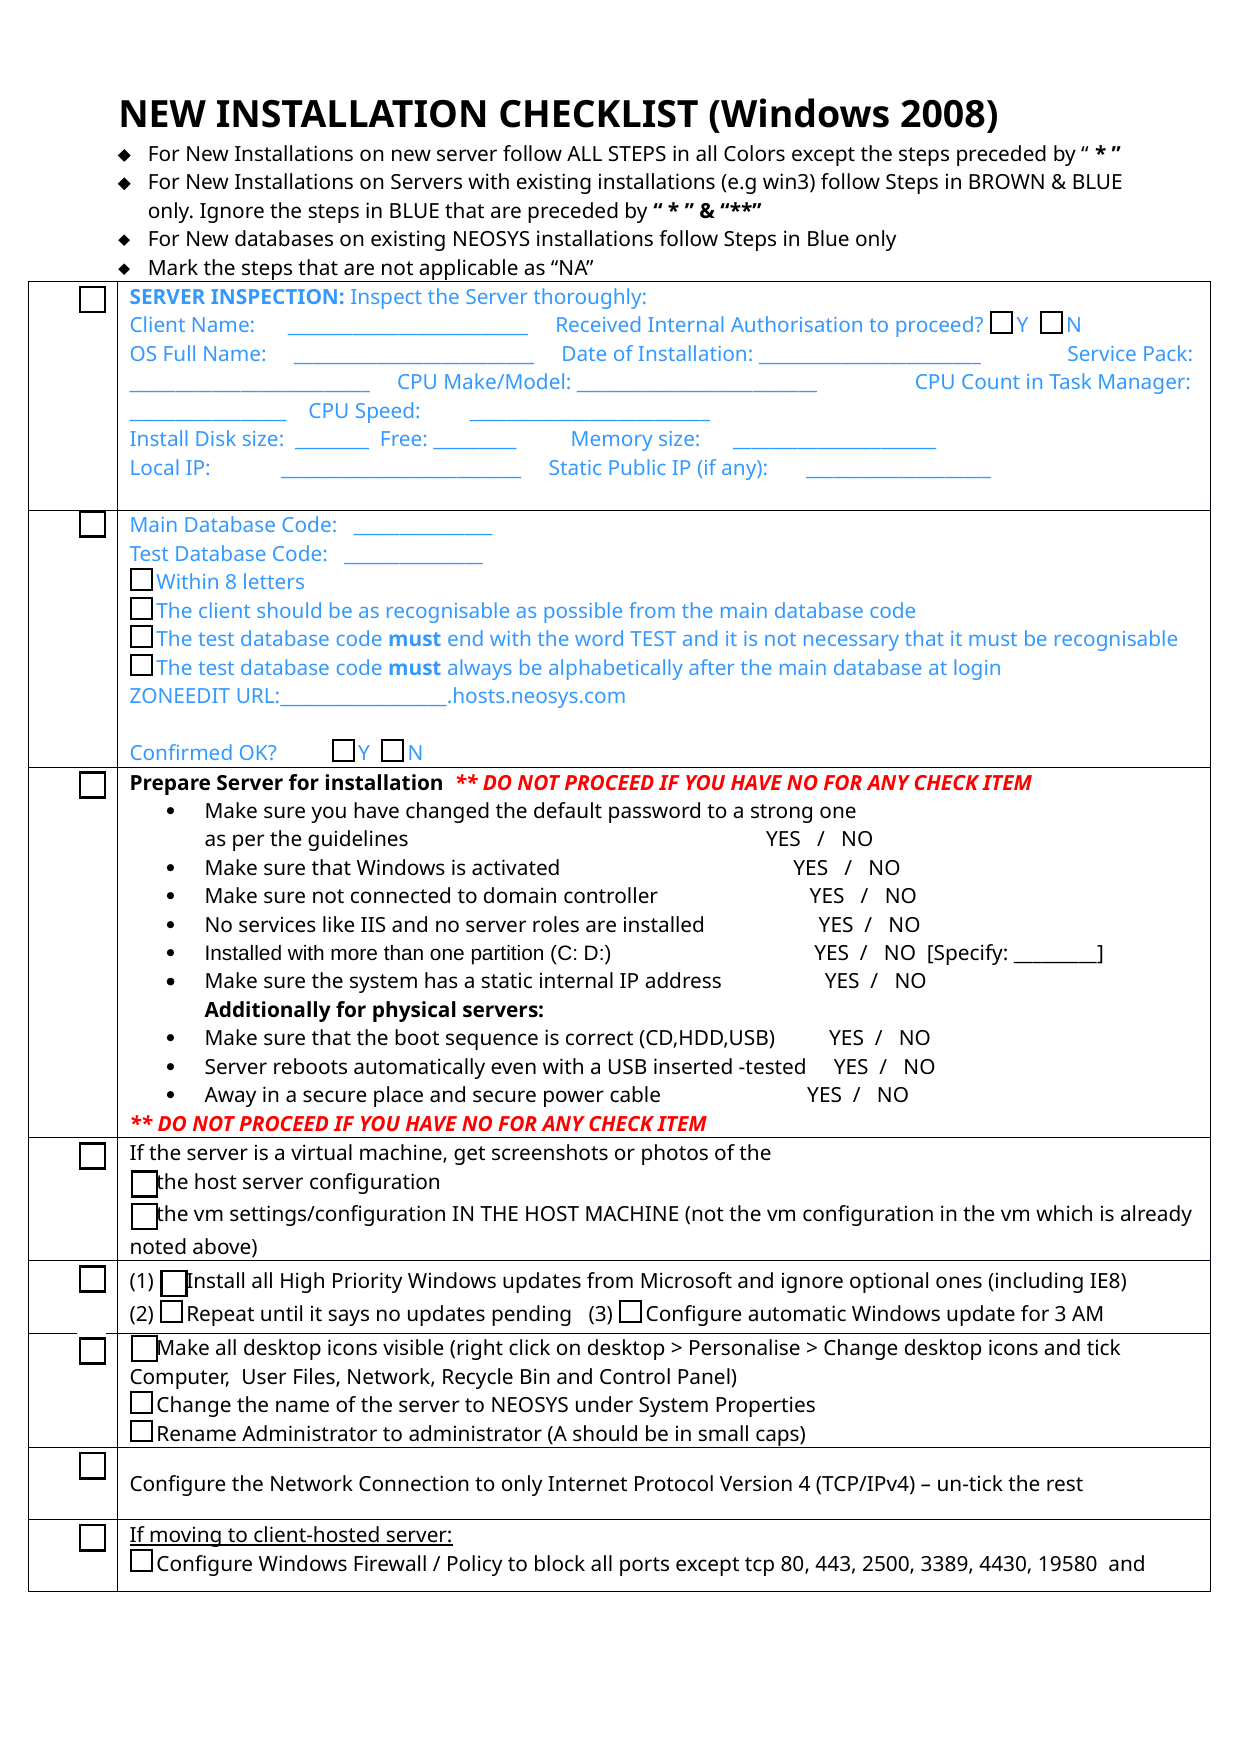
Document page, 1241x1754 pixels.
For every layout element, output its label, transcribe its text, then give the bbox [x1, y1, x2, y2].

table_cell [29, 511, 117, 767]
table_cell If moving to client-hosted server: Configure Windows Firewall / Policy to block all ports except tcp 80, 443, 2500, 3389, 4430, 19580 and [118, 1520, 1210, 1591]
table_cell (1) Install all High Priority Windows updates from Microsoft and ignore optional ones (including IE8) (2) Repeat until it says no updates pending (3) Configure automatic Windows update for 3 AM [118, 1261, 1210, 1332]
table_cell [29, 1334, 117, 1447]
list Mark the steps that are not applicable as “NA” [118, 253, 1167, 281]
list For New Installations on Servers with existing installations (e.g win3) follow Steps in BROWN & BLUE only. Ignore the steps in BLUE that are preceded by “ * ” & “**” [118, 167, 1167, 224]
list For New databases on existing NEOSYS installations follow Steps in Blue only [118, 224, 1167, 253]
table_cell [29, 1138, 117, 1260]
table_header [29, 282, 117, 509]
table_cell Main Database Code: _______________ Test Database Code: _______________ Within 8 letters The client should be as recognisable as possible from the main database code The test database code must end with the word TEST and it is not necessary that it must be recognisable The test database code must always be alphabetically after the main database at login ZONEEDIT URL:__________________.hosts.neosys.com Confirmed OK? Y N [118, 511, 1210, 767]
table_cell Prepare Server for installation ** DO NOT PROCEED IF YOU HAVE NO FOR ANY CHECK ITEM Make sure you have changed the default password to a strong one as per the guidelines YES / NO Make sure that Windows is activated YES / NO Make sure not connected to domain controller YES / NO No services like IIS and no server roles are installed YES / NO Installed with more than one partition (C: D:) YES / NO [Specify: _________] Make sure the system has a static internal IP address YES / NO Additionally for physical servers: Make sure that the boot sequence is correct (CD,HDD,USB) YES / NO Server reboots automatically even with a USB inserted -tested YES / NO Away in a secure place and secure power cable YES / NO ** DO NOT PROCEED IF YOU HAVE NO FOR ANY CHECK ITEM [118, 768, 1210, 1137]
table_header SERVER INSPECTION: Inspect the Server thoroughly: Client Name: __________________________ Received Internal Authorisation to proceed? Y N OS Full Name: __________________________ Date of Installation: ________________________ Service Pack: __________________________ CPU Make/Model: __________________________ CPU Count in Task Manager: _________________ CPU Speed: __________________________ Install Disk size: ________ Free: _________ Memory size: ______________________ Local IP: __________________________ Static Public IP (if any): ____________________ [118, 282, 1210, 509]
table_cell Configure the Network Connection to only Internet Protocol Version 4 (TCP/IPv4) – un-tick the rest [118, 1448, 1210, 1519]
table_cell [29, 1261, 117, 1332]
table_cell [29, 768, 117, 1137]
table_cell [29, 1448, 117, 1519]
list For New Installations on new server follow ALL STEPS in all Colors except the steps preceded by “ * ” [118, 139, 1167, 167]
table_cell [29, 1520, 117, 1591]
table_cell Make all desktop icons visible (right click on desktop > Personalise > Change desktop icons and tick Computer, User Files, Network, Recycle Bin and Control Panel) Change the name of the server to NEOSYS under System Properties Rename Administrator to administrator (A should be in small caps) [118, 1334, 1210, 1447]
table_cell If the server is a virtual machine, get screenshots or photos of the the host server configuration the vm settings/configuration IN THE HOST MACHINE (not the vm configuration in the vm which is already noted above) [118, 1138, 1210, 1260]
text NEW INSTALLATION CHECKLIST (Windows 2008) [118, 88, 1167, 139]
